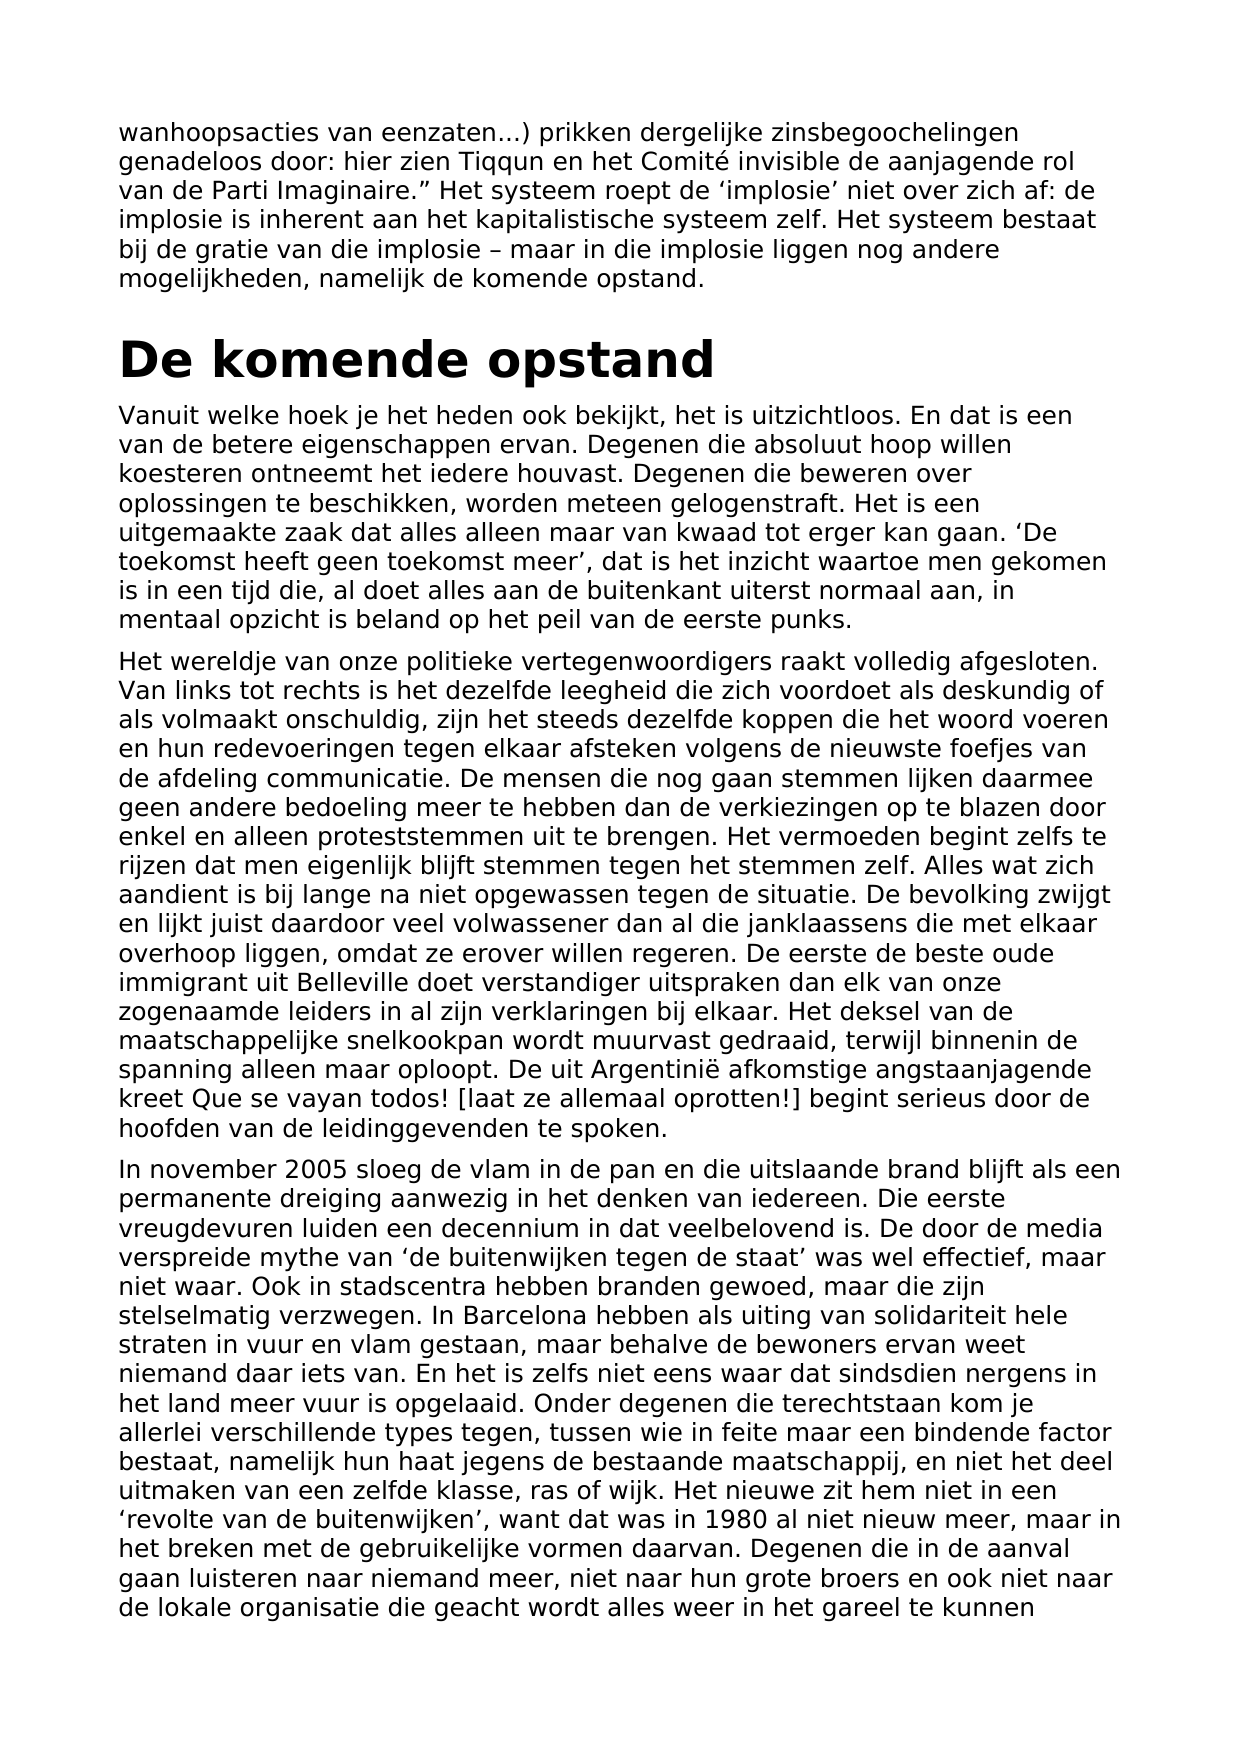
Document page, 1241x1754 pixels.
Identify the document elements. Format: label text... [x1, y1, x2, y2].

text wanhoopsacties van eenzaten...) prikken dergelijke zinsbegoochelingen genadeloos door: hier zien Tiqqun en het Comité invisible de aanjagende rol van de Parti Imaginaire.” Het systeem roept de ‘implosie’ niet over zich af: de implosie is inherent aan het kapitalistische systeem zelf. Het systeem bestaat bij de gratie van die implosie – maar in die implosie liggen nog andere mogelijkheden, namelijk de komende opstand. [118, 118, 1122, 293]
text In november 2005 sloeg de vlam in de pan en die uitslaande brand blijft als een permanente dreiging aanwezig in het denken van iedereen. Die eerste vreugdevuren luiden een decennium in dat veelbelovend is. De door de media verspreide mythe van ‘de buitenwijken tegen de staat’ was wel effectief, maar niet waar. Ook in stadscentra hebben branden gewoed, maar die zijn stelselmatig verzwegen. In Barcelona hebben als uiting van solidariteit hele straten in vuur en vlam gestaan, maar behalve de bewoners ervan weet niemand daar iets van. En het is zelfs niet eens waar dat sindsdien nergens in het land meer vuur is opgelaaid. Onder degenen die terechtstaan kom je allerlei verschillende types tegen, tussen wie in feite maar een bindende factor bestaat, namelijk hun haat jegens de bestaande maatschappij, en niet het deel uitmaken van een zelfde klasse, ras of wijk. Het nieuwe zit hem niet in een ‘revolte van de buitenwijken’, want dat was in 1980 al niet nieuw meer, maar in het breken met de gebruikelijke vormen daarvan. Degenen die in de aanval gaan luisteren naar niemand meer, niet naar hun grote broers en ook niet naar de lokale organisatie die geacht wordt alles weer in het gareel te kunnen [118, 1156, 1122, 1622]
text Het wereldje van onze politieke vertegenwoordigers raakt volledig afgesloten. Van links tot rechts is het dezelfde leegheid die zich voordoet als deskundig of als volmaakt onschuldig, zijn het steeds dezelfde koppen die het woord voeren en hun redevoeringen tegen elkaar afsteken volgens de nieuwste foefjes van de afdeling communicatie. De mensen die nog gaan stemmen lijken daarmee geen andere bedoeling meer te hebben dan de verkiezingen op te blazen door enkel en alleen proteststemmen uit te brengen. Het vermoeden begint zelfs te rijzen dat men eigenlijk blijft stemmen tegen het stemmen zelf. Alles wat zich aandient is bij lange na niet opgewassen tegen de situatie. De bevolking zwijgt en lijkt juist daardoor veel volwassener dan al die janklaassens die met elkaar overhoop liggen, omdat ze erover willen regeren. De eerste de beste oude immigrant uit Belleville doet verstandiger uitspraken dan elk van onze zogenaamde leiders in al zijn verklaringen bij elkaar. Het deksel van de maatschappelijke snelkookpan wordt muurvast gedraaid, terwijl binnenin de spanning alleen maar oploopt. De uit Argentinië afkomstige angstaanjagende kreet Que se vayan todos! [laat ze allemaal oprotten!] begint serieus door de hoofden van de leidinggevenden te spoken. [118, 647, 1122, 1143]
text Vanuit welke hoek je het heden ook bekijkt, het is uitzichtloos. En dat is een van de betere eigenschappen ervan. Degenen die absoluut hoop willen koesteren ontneemt het iedere houvast. Degenen die beweren over oplossingen te beschikken, worden meteen gelogenstraft. Het is een uitgemaakte zaak dat alles alleen maar van kwaad tot erger kan gaan. ‘De toekomst heeft geen toekomst meer’, dat is het inzicht waartoe men gekomen is in een tijd die, al doet alles aan de buitenkant uiterst normaal aan, in mentaal opzicht is beland op het peil van de eerste punks. [118, 401, 1122, 635]
subtitle De komende opstand [118, 331, 1122, 389]
